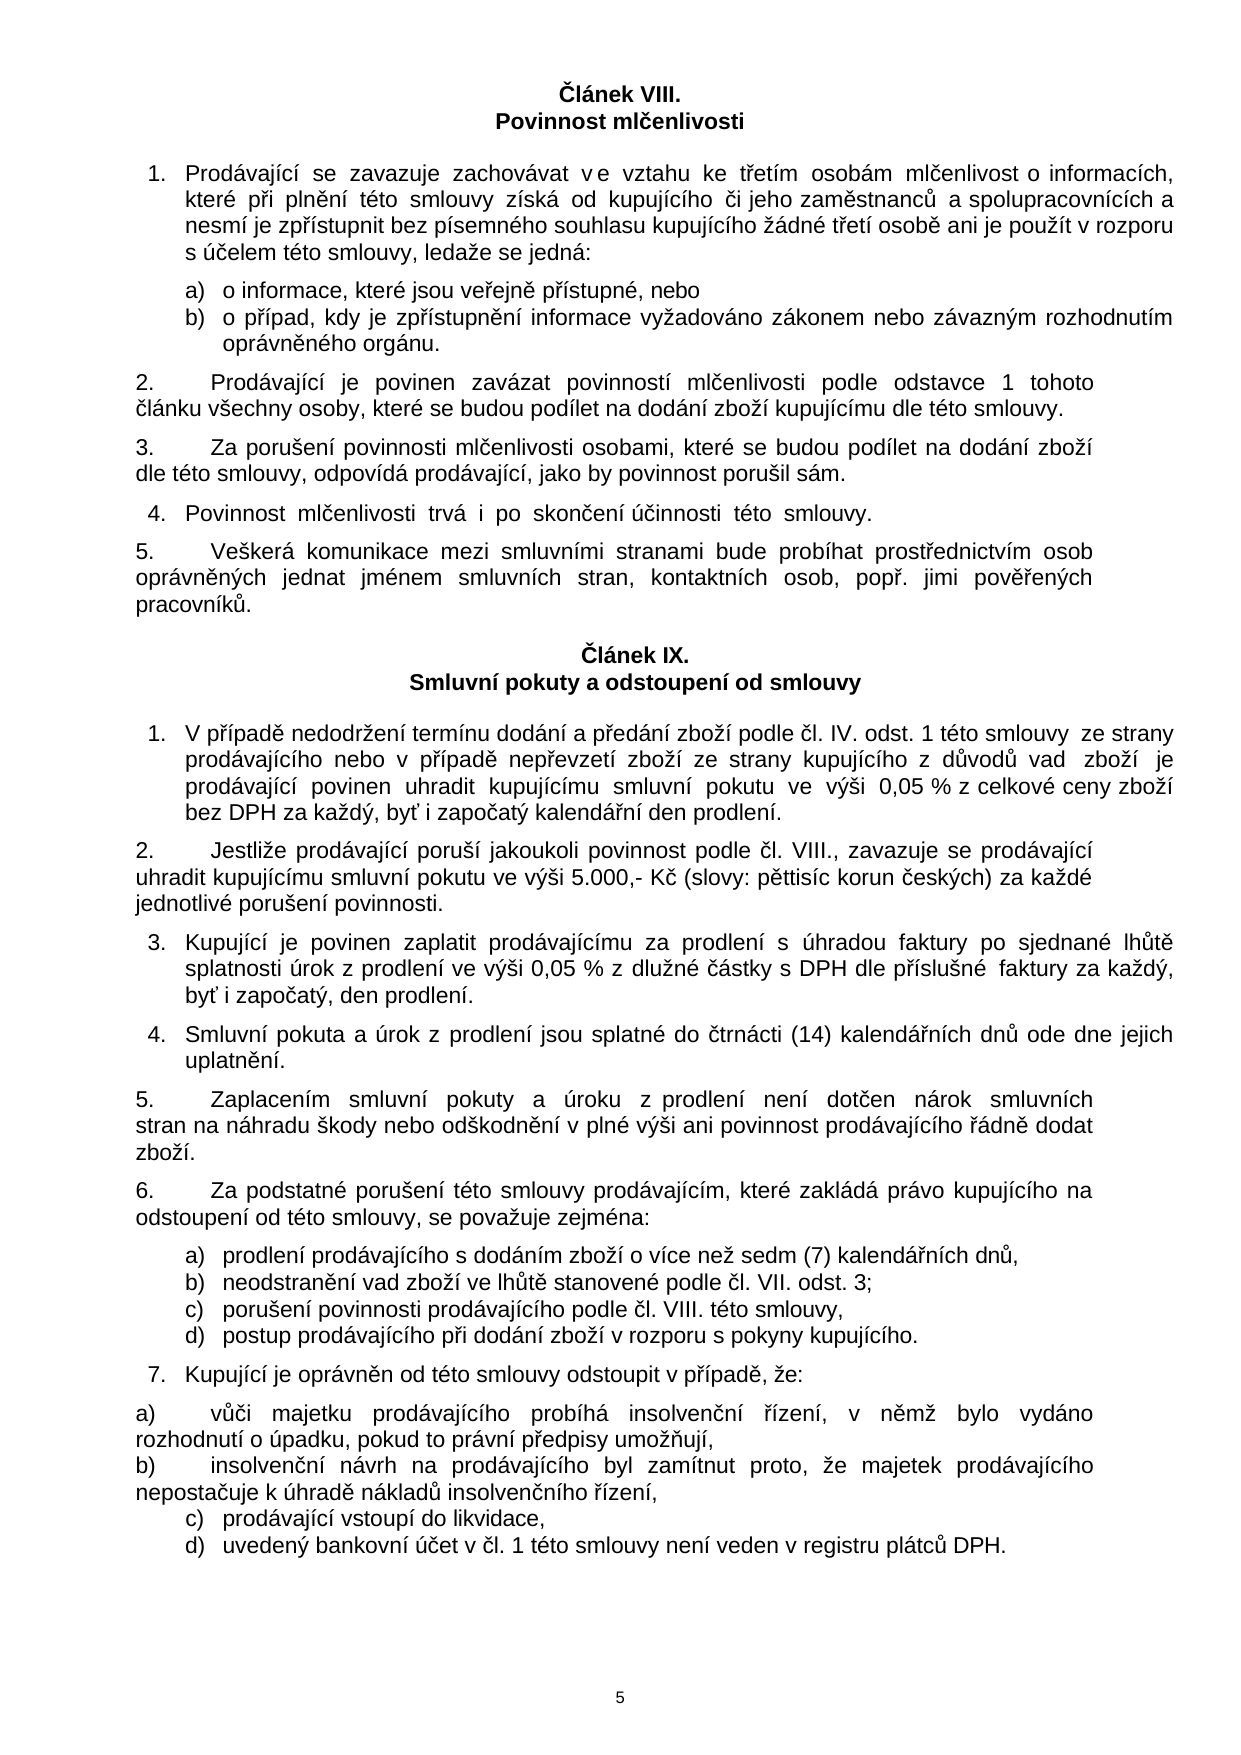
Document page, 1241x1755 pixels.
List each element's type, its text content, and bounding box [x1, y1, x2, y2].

list prodávající vstoupí do likvidace, [185, 1505, 1174, 1531]
list Kupující je oprávněn od této smlouvy odstoupit v případě, že: [147, 1361, 1174, 1387]
list Kupující je povinen zaplatit prodávajícímu za prodlení s úhradou faktury po sjednané lhůtě splatnosti úrok z prodlení ve výši 0,05 % z dlužné částky s DPH dle příslušné faktury za každý, byť i započatý, den prodlení. [147, 929, 1174, 1008]
list Za podstatné porušení této smlouvy prodávajícím, které zakládá právo kupujícího na odstoupení od této smlouvy, se považuje zejména: [135, 1177, 1093, 1230]
list o informace, které jsou veřejně přístupné, nebo [185, 277, 1174, 303]
list V případě nedodržení termínu dodání a předání zboží podle čl. IV. odst. 1 této smlouvy ze strany prodávajícího nebo v případě nepřevzetí zboží ze strany kupujícího z důvodů vad zboží je prodávající povinen uhradit kupujícímu smluvní pokutu ve výši 0,05 % z celkové ceny zboží bez DPH za každý, byť i započatý kalendářní den prodlení. [147, 720, 1174, 825]
list prodlení prodávajícího s dodáním zboží o více než sedm (7) kalendářních dnů, [185, 1243, 1174, 1269]
list Smluvní pokuta a úrok z prodlení jsou splatné do čtrnácti (14) kalendářních dnů ode dne jejich uplatnění. [147, 1021, 1174, 1074]
list uvedený bankovní účet v čl. 1 této smlouvy není veden v registru plátců DPH. [185, 1532, 1174, 1558]
text Smluvní pokuty a odstoupení od smlouvy [135, 668, 1135, 695]
subtitle Článek VIII. Povinnost mlčenlivosti [495, 81, 755, 134]
list postup prodávajícího při dodání zboží v rozporu s pokyny kupujícího. [185, 1322, 1174, 1348]
list o případ, kdy je zpřístupnění informace vyžadováno zákonem nebo závazným rozhodnutím oprávněného orgánu. [185, 303, 1174, 356]
list Zaplacením smluvní pokuty a úroku z prodlení není dotčen nárok smluvních stran na náhradu škody nebo odškodnění v plné výši ani povinnost prodávajícího řádně dodat zboží. [135, 1086, 1093, 1165]
list porušení povinnosti prodávajícího podle čl. VIII. této smlouvy, [185, 1296, 1174, 1322]
list Za porušení povinnosti mlčenlivosti osobami, které se budou podílet na dodání zboží dle této smlouvy, odpovídá prodávající, jako by povinnost porušil sám. [135, 434, 1094, 487]
list vůči majetku prodávajícího probíhá insolvenční řízení, v němž bylo vydáno rozhodnutí o úpadku, pokud to právní předpisy umožňují, [135, 1399, 1093, 1452]
list Jestliže prodávající poruší jakoukoli povinnost podle čl. VIII., zavazuje se prodávající uhradit kupujícímu smluvní pokutu ve výši 5.000,- Kč (slovy: pěttisíc korun českých) za každé jednotlivé porušení povinnosti. [135, 837, 1094, 917]
subtitle Článek IX. [135, 642, 1135, 668]
list Prodávající se zavazuje zachovávat ve vztahu ke třetím osobám mlčenlivost o informacích, které při plnění této smlouvy získá od kupujícího či jeho zaměstnanců a spolupracovnících a nesmí je zpřístupnit bez písemného souhlasu kupujícího žádné třetí osobě ani je použít v rozporu s účelem této smlouvy, ledaže se jedná: [147, 159, 1174, 265]
list insolvenční návrh na prodávajícího byl zamítnut proto, že majetek prodávajícího nepostačuje k úhradě nákladů insolvenčního řízení, [135, 1452, 1093, 1505]
list Povinnost mlčenlivosti trvá i po skončení účinnosti této smlouvy. [147, 499, 1174, 526]
list neodstranění vad zboží ve lhůtě stanovené podle čl. VII. odst. 3; [185, 1269, 1174, 1295]
list Veškerá komunikace mezi smluvními stranami bude probíhat prostřednictvím osob oprávněných jednat jménem smluvních stran, kontaktních osob, popř. jimi pověřených pracovníků. [135, 538, 1094, 617]
list Prodávající je povinen zavázat povinností mlčenlivosti podle odstavce 1 tohoto článku všechny osoby, které se budou podílet na dodání zboží kupujícímu dle této smlouvy. [135, 368, 1094, 421]
